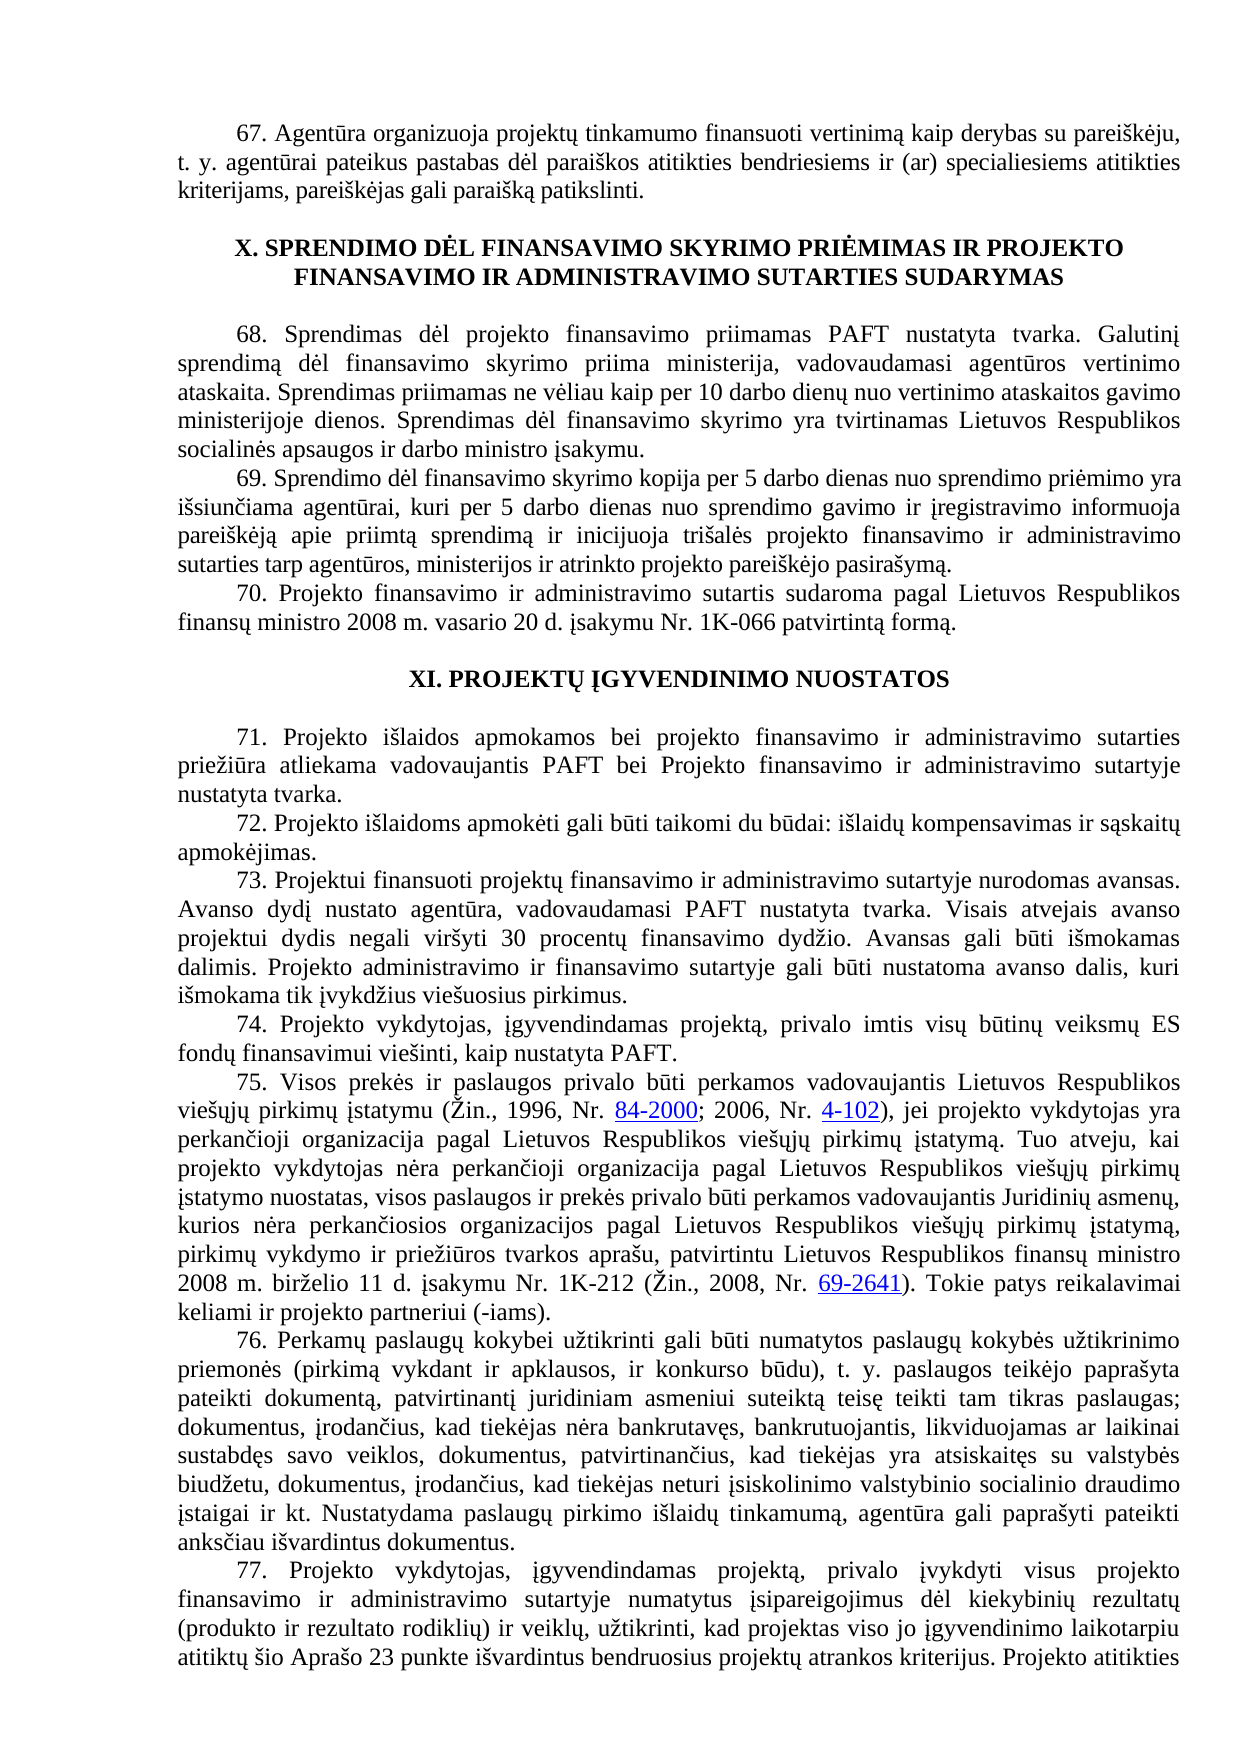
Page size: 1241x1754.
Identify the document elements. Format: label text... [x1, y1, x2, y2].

text 69. Sprendimo dėl finansavimo skyrimo kopija per 5 darbo dienas nuo sprendimo priėmimo yra išsiunčiama agentūrai, kuri per 5 darbo dienas nuo sprendimo gavimo ir įregistravimo informuoja pareiškėją apie priimtą sprendimą ir inicijuoja trišalės projekto finansavimo ir administravimo sutarties tarp agentūros, ministerijos ir atrinkto projekto pareiškėjo pasirašymą. [177, 463, 1181, 578]
text 71. Projekto išlaidos apmokamos bei projekto finansavimo ir administravimo sutarties priežiūra atliekama vadovaujantis PAFT bei Projekto finansavimo ir administravimo sutartyje nustatyta tvarka. [177, 722, 1181, 808]
text XI. PROJEKTŲ ĮGYVENDINIMO NUOSTATOS [177, 664, 1181, 693]
text 74. Projekto vykdytojas, įgyvendindamas projektą, privalo imtis visų būtinų veiksmų ES fondų finansavimui viešinti, kaip nustatyta PAFT. [177, 1009, 1181, 1067]
text 67. Agentūra organizuoja projektų tinkamumo finansuoti vertinimą kaip derybas su pareiškėju, t. y. agentūrai pateikus pastabas dėl paraiškos atitikties bendriesiems ir (ar) specialiesiems atitikties kriterijams, pareiškėjas gali paraišką patikslinti. [177, 118, 1181, 204]
text 75. Visos prekės ir paslaugos privalo būti perkamos vadovaujantis Lietuvos Respublikos viešųjų pirkimų įstatymu (Žin., 1996, Nr. 84-2000; 2006, Nr. 4-102), jei projekto vykdytojas yra perkančioji organizacija pagal Lietuvos Respublikos viešųjų pirkimų įstatymą. Tuo atveju, kai projekto vykdytojas nėra perkančioji organizacija pagal Lietuvos Respublikos viešųjų pirkimų įstatymo nuostatas, visos paslaugos ir prekės privalo būti perkamos vadovaujantis Juridinių asmenų, kurios nėra perkančiosios organizacijos pagal Lietuvos Respublikos viešųjų pirkimų įstatymą, pirkimų vykdymo ir priežiūros tvarkos aprašu, patvirtintu Lietuvos Respublikos finansų ministro 2008 m. birželio 11 d. įsakymu Nr. 1K-212 (Žin., 2008, Nr. 69-2641). Tokie patys reikalavimai keliami ir projekto partneriui (-iams). [177, 1067, 1181, 1326]
text 73. Projektui finansuoti projektų finansavimo ir administravimo sutartyje nurodomas avansas. Avanso dydį nustato agentūra, vadovaudamasi PAFT nustatyta tvarka. Visais atvejais avanso projektui dydis negali viršyti 30 procentų finansavimo dydžio. Avansas gali būti išmokamas dalimis. Projekto administravimo ir finansavimo sutartyje gali būti nustatoma avanso dalis, kuri išmokama tik įvykdžius viešuosius pirkimus. [177, 866, 1181, 1009]
text X. SPRENDIMO DĖL FINANSAVIMO SKYRIMO PRIĖMIMAS IR PROJEKTO FINANSAVIMO IR ADMINISTRAVIMO SUTARTIES SUDARYMAS [177, 233, 1181, 291]
text 76. Perkamų paslaugų kokybei užtikrinti gali būti numatytos paslaugų kokybės užtikrinimo priemonės (pirkimą vykdant ir apklausos, ir konkurso būdu), t. y. paslaugos teikėjo paprašyta pateikti dokumentą, patvirtinantį juridiniam asmeniui suteiktą teisę teikti tam tikras paslaugas; dokumentus, įrodančius, kad tiekėjas nėra bankrutavęs, bankrutuojantis, likviduojamas ar laikinai sustabdęs savo veiklos, dokumentus, patvirtinančius, kad tiekėjas yra atsiskaitęs su valstybės biudžetu, dokumentus, įrodančius, kad tiekėjas neturi įsiskolinimo valstybinio socialinio draudimo įstaigai ir kt. Nustatydama paslaugų pirkimo išlaidų tinkamumą, agentūra gali paprašyti pateikti anksčiau išvardintus dokumentus. [177, 1326, 1181, 1556]
text 72. Projekto išlaidoms apmokėti gali būti taikomi du būdai: išlaidų kompensavimas ir sąskaitų apmokėjimas. [177, 808, 1181, 866]
text 77. Projekto vykdytojas, įgyvendindamas projektą, privalo įvykdyti visus projekto finansavimo ir administravimo sutartyje numatytus įsipareigojimus dėl kiekybinių rezultatų (produkto ir rezultato rodiklių) ir veiklų, užtikrinti, kad projektas viso jo įgyvendinimo laikotarpiu atitiktų šio Aprašo 23 punkte išvardintus bendruosius projektų atrankos kriterijus. Projekto atitikties [177, 1556, 1181, 1671]
text 70. Projekto finansavimo ir administravimo sutartis sudaroma pagal Lietuvos Respublikos finansų ministro 2008 m. vasario 20 d. įsakymu Nr. 1K-066 patvirtintą formą. [177, 578, 1181, 636]
text 68. Sprendimas dėl projekto finansavimo priimamas PAFT nustatyta tvarka. Galutinį sprendimą dėl finansavimo skyrimo priima ministerija, vadovaudamasi agentūros vertinimo ataskaita. Sprendimas priimamas ne vėliau kaip per 10 darbo dienų nuo vertinimo ataskaitos gavimo ministerijoje dienos. Sprendimas dėl finansavimo skyrimo yra tvirtinamas Lietuvos Respublikos socialinės apsaugos ir darbo ministro įsakymu. [177, 319, 1181, 463]
